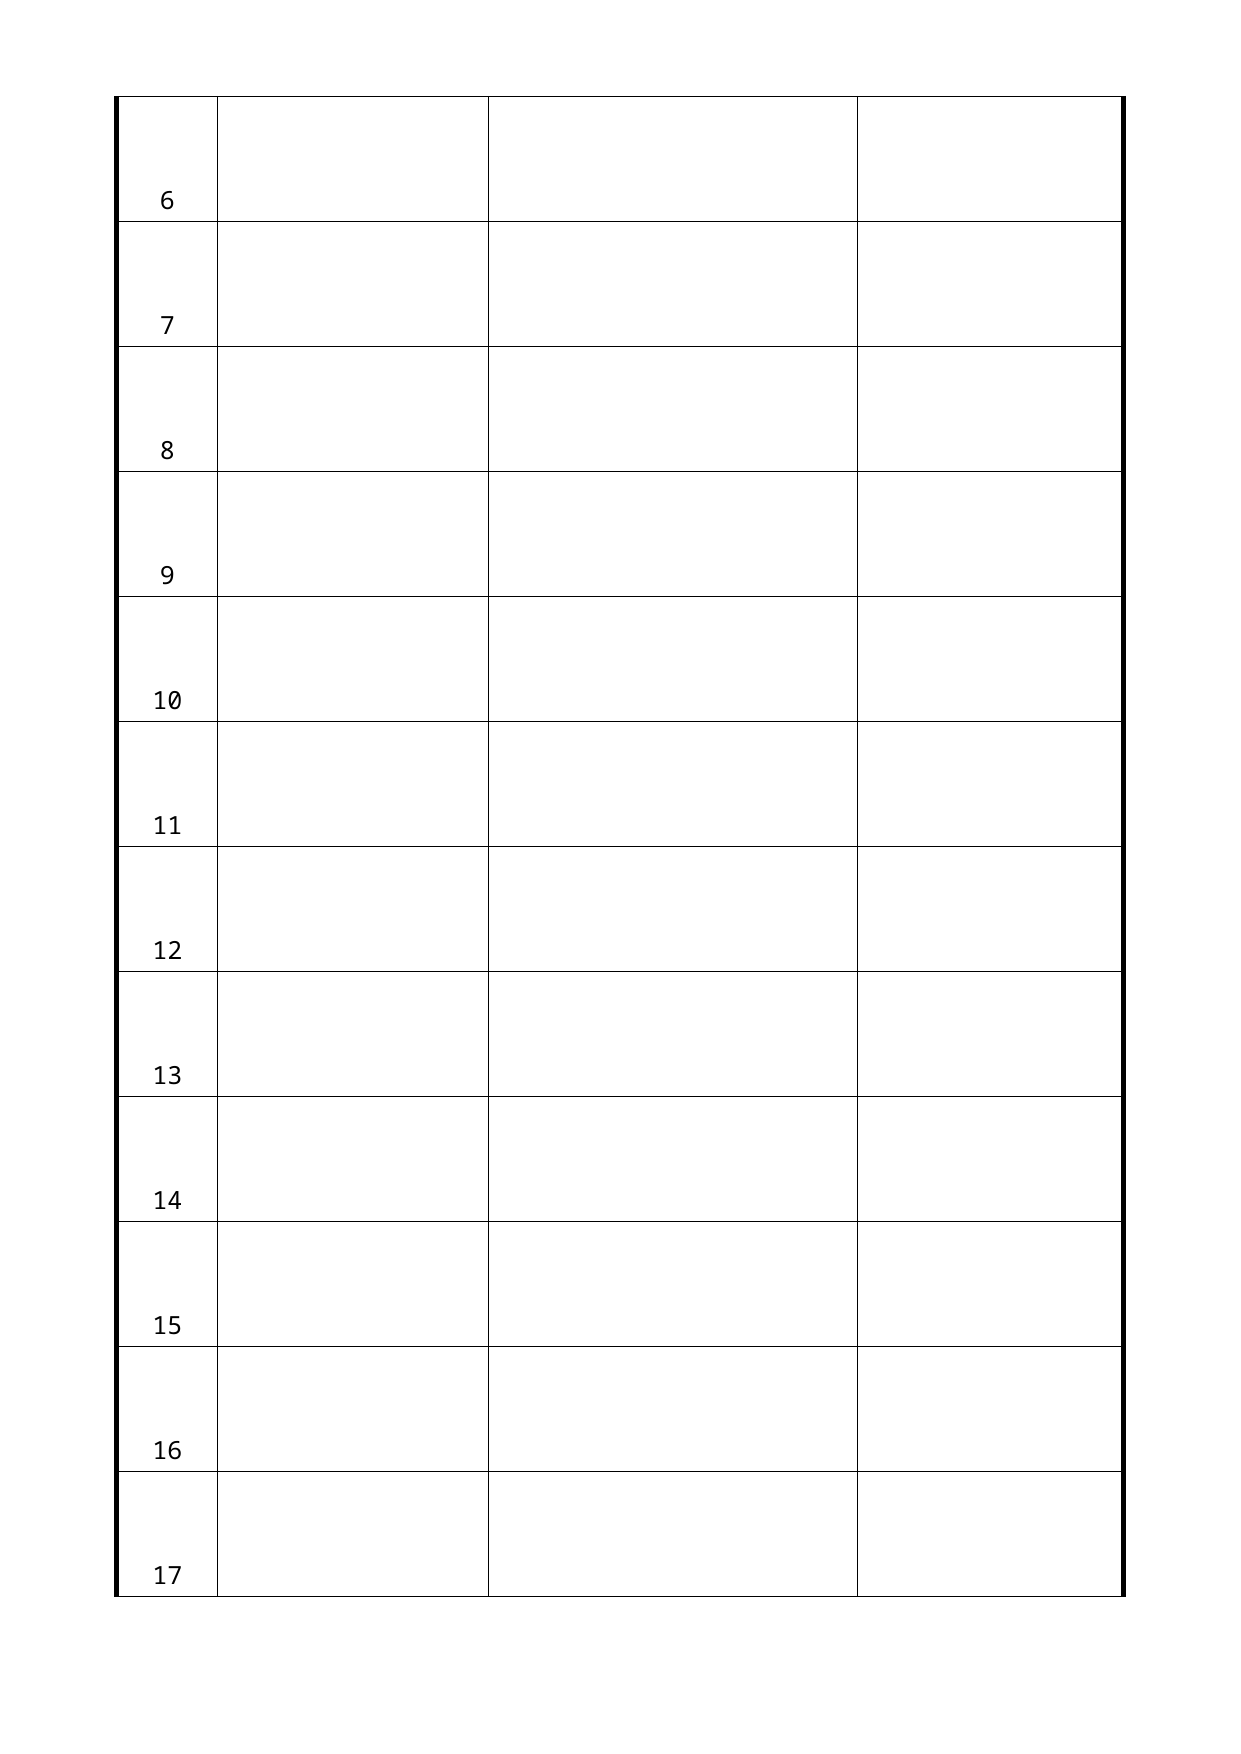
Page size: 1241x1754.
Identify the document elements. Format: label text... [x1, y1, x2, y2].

table_cell [218, 472, 488, 596]
table_cell [489, 1347, 857, 1471]
table_cell [858, 1097, 1121, 1221]
table_cell [858, 597, 1121, 721]
table_cell [218, 972, 488, 1096]
table_cell [858, 472, 1121, 596]
table_cell 10 [119, 597, 217, 721]
table_cell 13 [119, 972, 217, 1096]
table_cell 9 [119, 472, 217, 596]
table_cell 17 [119, 1472, 217, 1596]
table_cell [858, 347, 1121, 471]
table_cell 16 [119, 1347, 217, 1471]
table_cell [489, 222, 857, 346]
table_cell [858, 97, 1121, 221]
table_cell [489, 597, 857, 721]
table_cell 14 [119, 1097, 217, 1221]
table_cell [489, 347, 857, 471]
table_cell [489, 1472, 857, 1596]
table_cell [218, 847, 488, 971]
table_cell [218, 1472, 488, 1596]
table_cell [489, 472, 857, 596]
table_cell [218, 597, 488, 721]
table_cell 8 [119, 347, 217, 471]
table_cell [858, 847, 1121, 971]
table_cell [489, 847, 857, 971]
table_cell [218, 1347, 488, 1471]
table_cell [218, 222, 488, 346]
table_cell [218, 1097, 488, 1221]
table_cell [858, 1472, 1121, 1596]
table_cell 15 [119, 1222, 217, 1346]
table_cell [489, 1222, 857, 1346]
table_cell [218, 347, 488, 471]
table_cell 6 [119, 97, 217, 221]
table_cell 11 [119, 722, 217, 846]
table_cell [858, 222, 1121, 346]
table_cell [858, 1222, 1121, 1346]
table_cell [489, 1097, 857, 1221]
table_cell [218, 1222, 488, 1346]
table_cell 12 [119, 847, 217, 971]
table_cell [218, 722, 488, 846]
table_cell [489, 722, 857, 846]
table_cell [858, 972, 1121, 1096]
table_cell [489, 972, 857, 1096]
table_cell [858, 1347, 1121, 1471]
table_cell [858, 722, 1121, 846]
table_cell [489, 97, 857, 221]
table_cell [218, 97, 488, 221]
table_cell 7 [119, 222, 217, 346]
